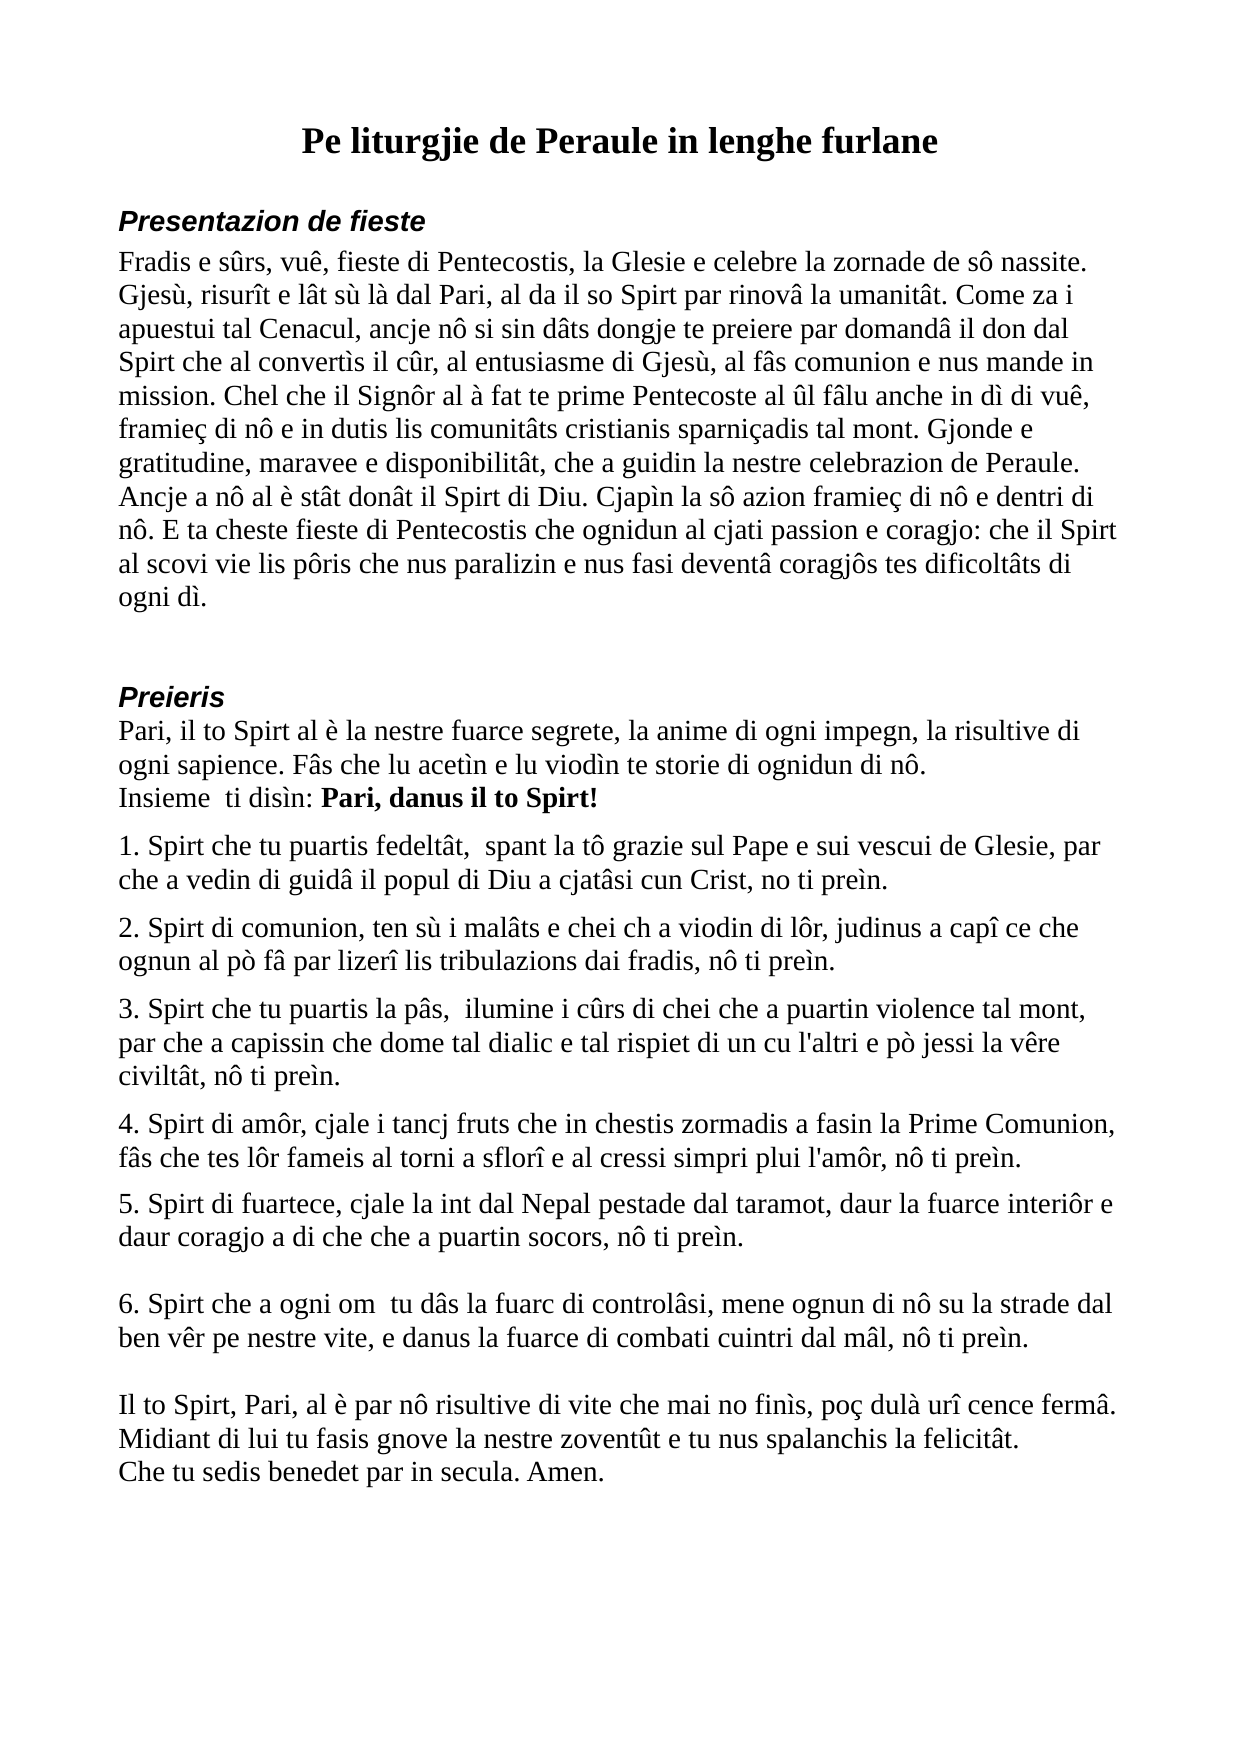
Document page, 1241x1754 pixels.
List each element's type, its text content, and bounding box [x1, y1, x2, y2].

text Che tu sedis benedet par in secula. Amen. [118, 1454, 1122, 1488]
text Pe liturgjie de Peraule in lenghe furlane [118, 118, 1122, 161]
text 4. Spirt di amôr, cjale i tancj fruts che in chestis zormadis a fasin la Prime Comunion, fâs che tes lôr fameis al torni a sflorî e al cressi simpri plui l'amôr, nô ti preìn. [118, 1106, 1122, 1173]
text Insieme ti disìn: Pari, danus il to Spirt! [118, 781, 1122, 814]
subtitle Presentazion de fieste [118, 204, 1122, 238]
text 2. Spirt di comunion, ten sù i malâts e chei ch a viodin di lôr, judinus a capî ce che ognun al pò fâ par lizerî lis tribulazions dai fradis, nô ti preìn. [118, 910, 1122, 977]
text Fradis e sûrs, vuê, fieste di Pentecostis, la Glesie e celebre la zornade de sô nassite. Gjesù, risurît e lât sù là dal Pari, al da il so Spirt par rinovâ la umanitât. Come za i apuestui tal Cenacul, ancje nô si sin dâts dongje te preiere par domandâ il don dal Spirt che al convertìs il cûr, al entusiasme di Gjesù, al fâs comunion e nus mande in mission. Chel che il Signôr al à fat te prime Pentecoste al ûl fâlu anche in dì di vuê, framieç di nô e in dutis lis comunitâts cristianis sparniçadis tal mont. Gjonde e gratitudine, maravee e disponibilitât, che a guidin la nestre celebrazion de Peraule. [118, 244, 1122, 479]
text Il to Spirt, Pari, al è par nô risultive di vite che mai no finìs, poç dulà urî cence fermâ. Midiant di lui tu fasis gnove la nestre zoventût e tu nus spalanchis la felicitât. [118, 1387, 1122, 1454]
text 5. Spirt di fuartece, cjale la int dal Nepal pestade dal taramot, daur la fuarce interiôr e daur coragjo a di che che a puartin socors, nô ti preìn. [118, 1186, 1122, 1253]
text 3. Spirt che tu puartis la pâs, ilumine i cûrs di chei che a puartin violence tal mont, par che a capissin che dome tal dialic e tal rispiet di un cu l'altri e pò jessi la vêre civiltât, nô ti preìn. [118, 991, 1122, 1092]
text 6. Spirt che a ogni om tu dâs la fuarc di controlâsi, mene ognun di nô su la strade dal ben vêr pe nestre vite, e danus la fuarce di combati cuintri dal mâl, nô ti preìn. [118, 1287, 1122, 1354]
text Preieris [118, 680, 1122, 713]
text 1. Spirt che tu puartis fedeltât, spant la tô grazie sul Pape e sui vescui de Glesie, par che a vedin di guidâ il popul di Diu a cjatâsi cun Crist, no ti preìn. [118, 828, 1122, 896]
text Pari, il to Spirt al è la nestre fuarce segrete, la anime di ogni impegn, la risultive di ogni sapience. Fâs che lu acetìn e lu viodìn te storie di ognidun di nô. [118, 713, 1122, 781]
text Ancje a nô al è stât donât il Spirt di Diu. Cjapìn la sô azion framieç di nô e dentri di nô. E ta cheste fieste di Pentecostis che ognidun al cjati passion e coragjo: che il Spirt al scovi vie lis pôris che nus paralizin e nus fasi deventâ coragjôs tes dificoltâts di ogni dì. [118, 479, 1122, 613]
